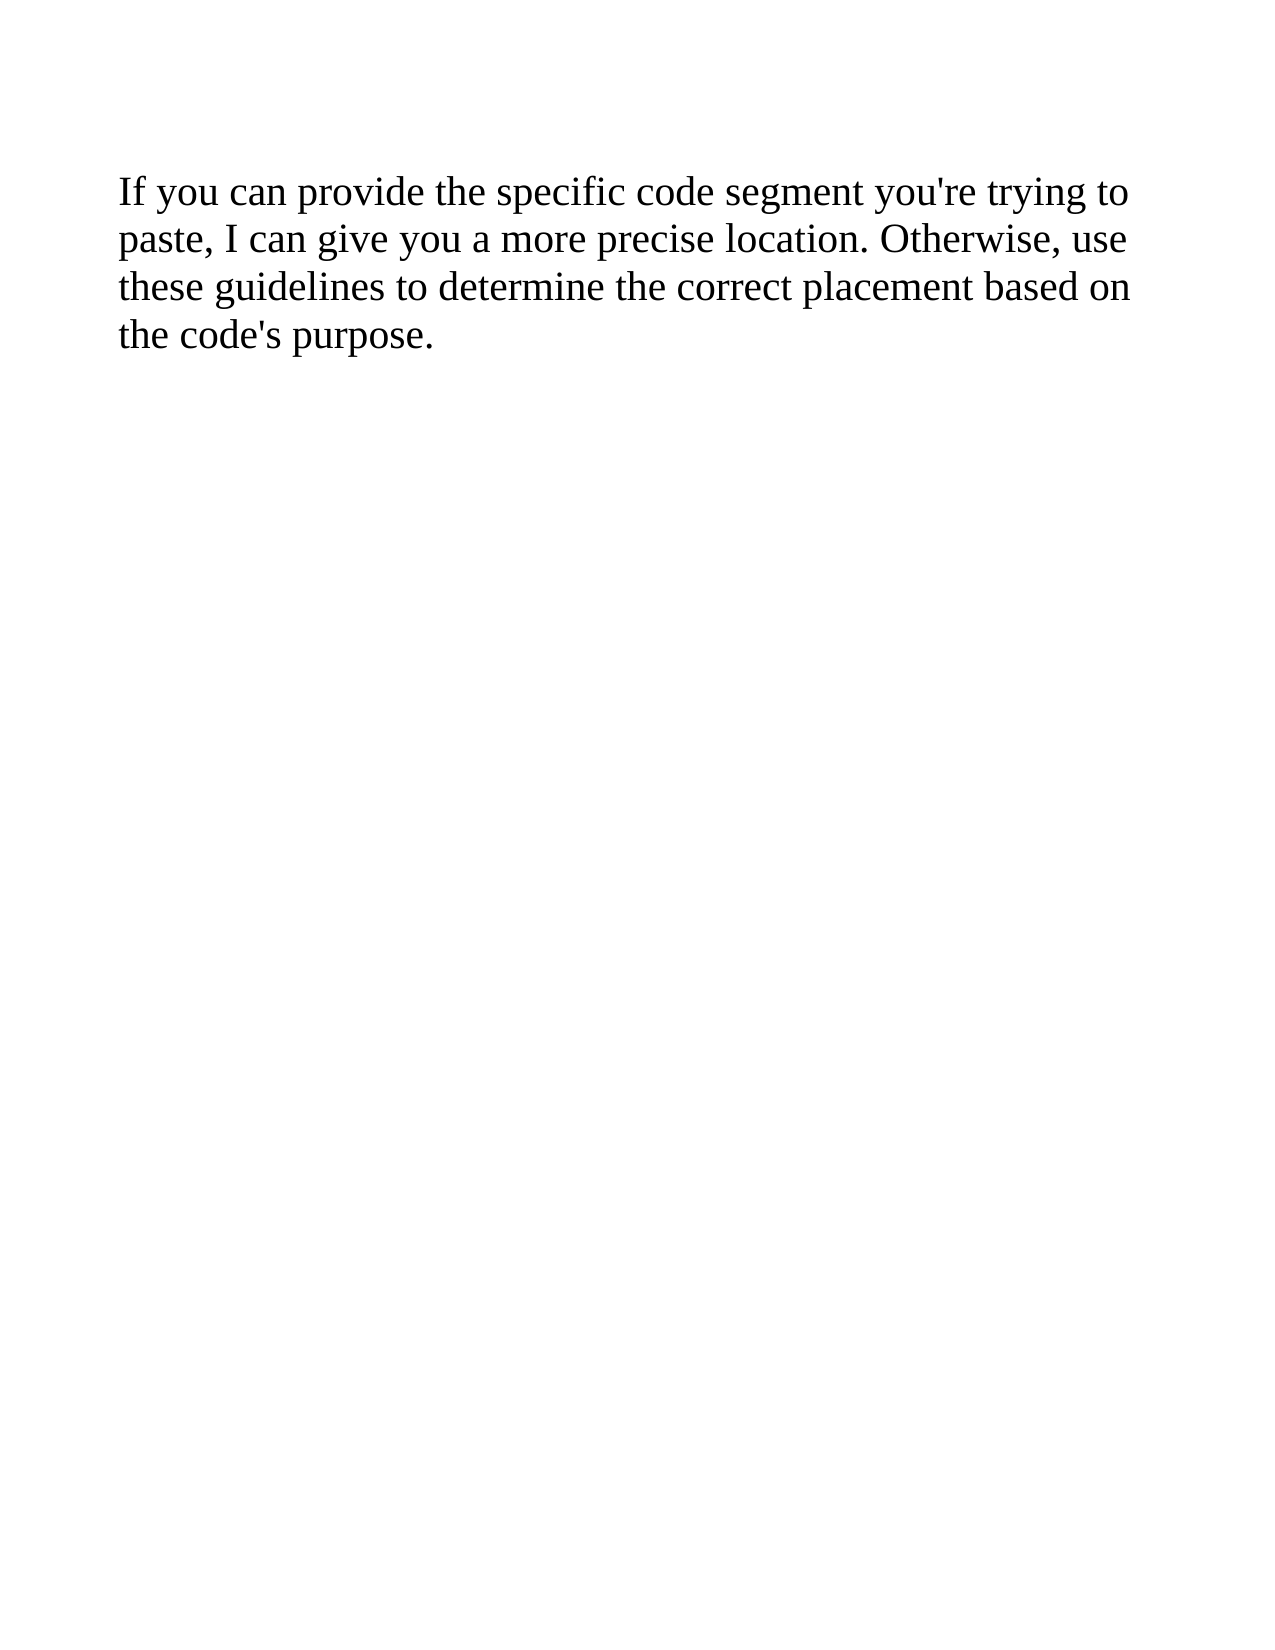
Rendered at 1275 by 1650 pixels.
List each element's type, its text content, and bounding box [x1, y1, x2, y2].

text If you can provide the specific code segment you're trying to paste, I can give you a more precise location. Otherwise, use these guidelines to determine the correct placement based on the code's purpose. [118, 166, 1157, 358]
